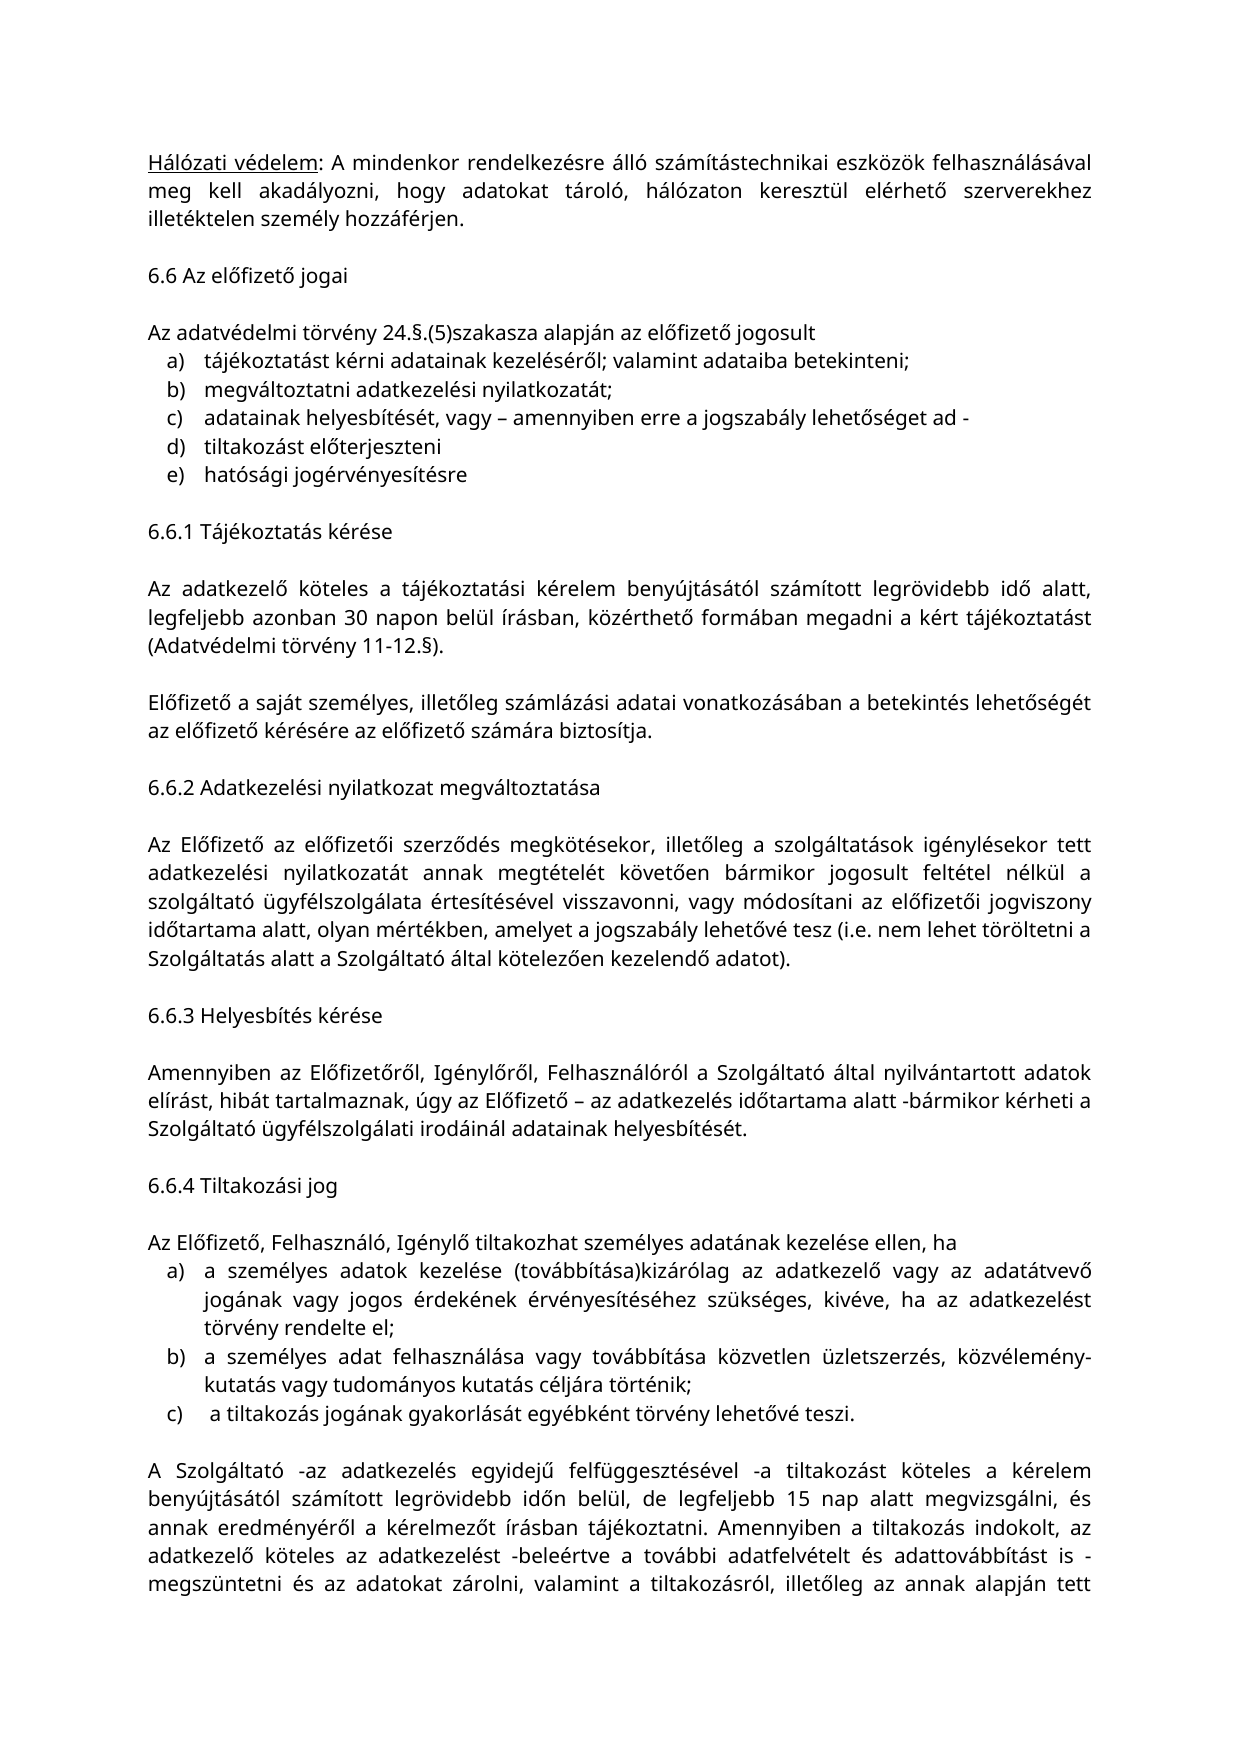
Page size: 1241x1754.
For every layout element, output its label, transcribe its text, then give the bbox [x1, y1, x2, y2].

text Előfizető a saját személyes, illetőleg számlázási adatai vonatkozásában a betekintés lehetőségét az előfizető kérésére az előfizető számára biztosítja. [148, 688, 1093, 745]
text e) hatósági jogérvényesítésre [166, 460, 1093, 489]
text A Szolgáltató -az adatkezelés egyidejű felfüggesztésével -a tiltakozást köteles a kérelem benyújtásától számított legrövidebb időn belül, de legfeljebb 15 nap alatt megvizsgálni, és annak eredményéről a kérelmezőt írásban tájékoztatni. Amennyiben a tiltakozás indokolt, az adatkezelő köteles az adatkezelést -beleértve a további adatfelvételt és adattovábbítást is - megszüntetni és az adatokat zárolni, valamint a tiltakozásról, illetőleg az annak alapján tett [148, 1456, 1093, 1598]
text 6.6 Az előfizető jogai [148, 261, 1093, 290]
text Amennyiben az Előfizetőről, Igénylőről, Felhasználóról a Szolgáltató által nyilvántartott adatok elírást, hibát tartalmaznak, úgy az Előfizető – az adatkezelés időtartama alatt -bármikor kérheti a Szolgáltató ügyfélszolgálati irodáinál adatainak helyesbítését. [148, 1058, 1093, 1143]
text Az Előfizető, Felhasználó, Igénylő tiltakozhat személyes adatának kezelése ellen, ha [148, 1228, 1093, 1257]
text 6.6.1 Tájékoztatás kérése [148, 517, 1093, 546]
text c) a tiltakozás jogának gyakorlását egyébként törvény lehetővé teszi. [166, 1399, 1093, 1427]
text Az Előfizető az előfizetői szerződés megkötésekor, illetőleg a szolgáltatások igénylésekor tett adatkezelési nyilatkozatát annak megtételét követően bármikor jogosult feltétel nélkül a szolgáltató ügyfélszolgálata értesítésével visszavonni, vagy módosítani az előfizetői jogviszony időtartama alatt, olyan mértékben, amelyet a jogszabály lehetővé tesz (i.e. nem lehet töröltetni a Szolgáltatás alatt a Szolgáltató által kötelezően kezelendő adatot). [148, 830, 1093, 972]
text 6.6.4 Tiltakozási jog [148, 1171, 1093, 1200]
text 6.6.2 Adatkezelési nyilatkozat megváltoztatása [148, 773, 1093, 802]
text Az adatvédelmi törvény 24.§.(5)szakasza alapján az előfizető jogosult [148, 318, 1093, 347]
text b) a személyes adat felhasználása vagy továbbítása közvetlen üzletszerzés, közvélemény-kutatás vagy tudományos kutatás céljára történik; [166, 1342, 1093, 1399]
text c) adatainak helyesbítését, vagy – amennyiben erre a jogszabály lehetőséget ad - [166, 403, 1093, 432]
text b) megváltoztatni adatkezelési nyilatkozatát; [166, 375, 1093, 403]
text a) tájékoztatást kérni adatainak kezeléséről; valamint adataiba betekinteni; [166, 347, 1093, 375]
text a) a személyes adatok kezelése (továbbítása)kizárólag az adatkezelő vagy az adatátvevő jogának vagy jogos érdekének érvényesítéséhez szükséges, kivéve, ha az adatkezelést törvény rendelte el; [166, 1257, 1093, 1342]
text d) tiltakozást előterjeszteni [166, 432, 1093, 460]
text Hálózati védelem: A mindenkor rendelkezésre álló számítástechnikai eszközök felhasználásával meg kell akadályozni, hogy adatokat tároló, hálózaton keresztül elérhető szerverekhez illetéktelen személy hozzáférjen. [148, 148, 1093, 233]
text 6.6.3 Helyesbítés kérése [148, 1001, 1093, 1029]
text Az adatkezelő köteles a tájékoztatási kérelem benyújtásától számított legrövidebb idő alatt, legfeljebb azonban 30 napon belül írásban, közérthető formában megadni a kért tájékoztatást (Adatvédelmi törvény 11-12.§). [148, 574, 1093, 659]
